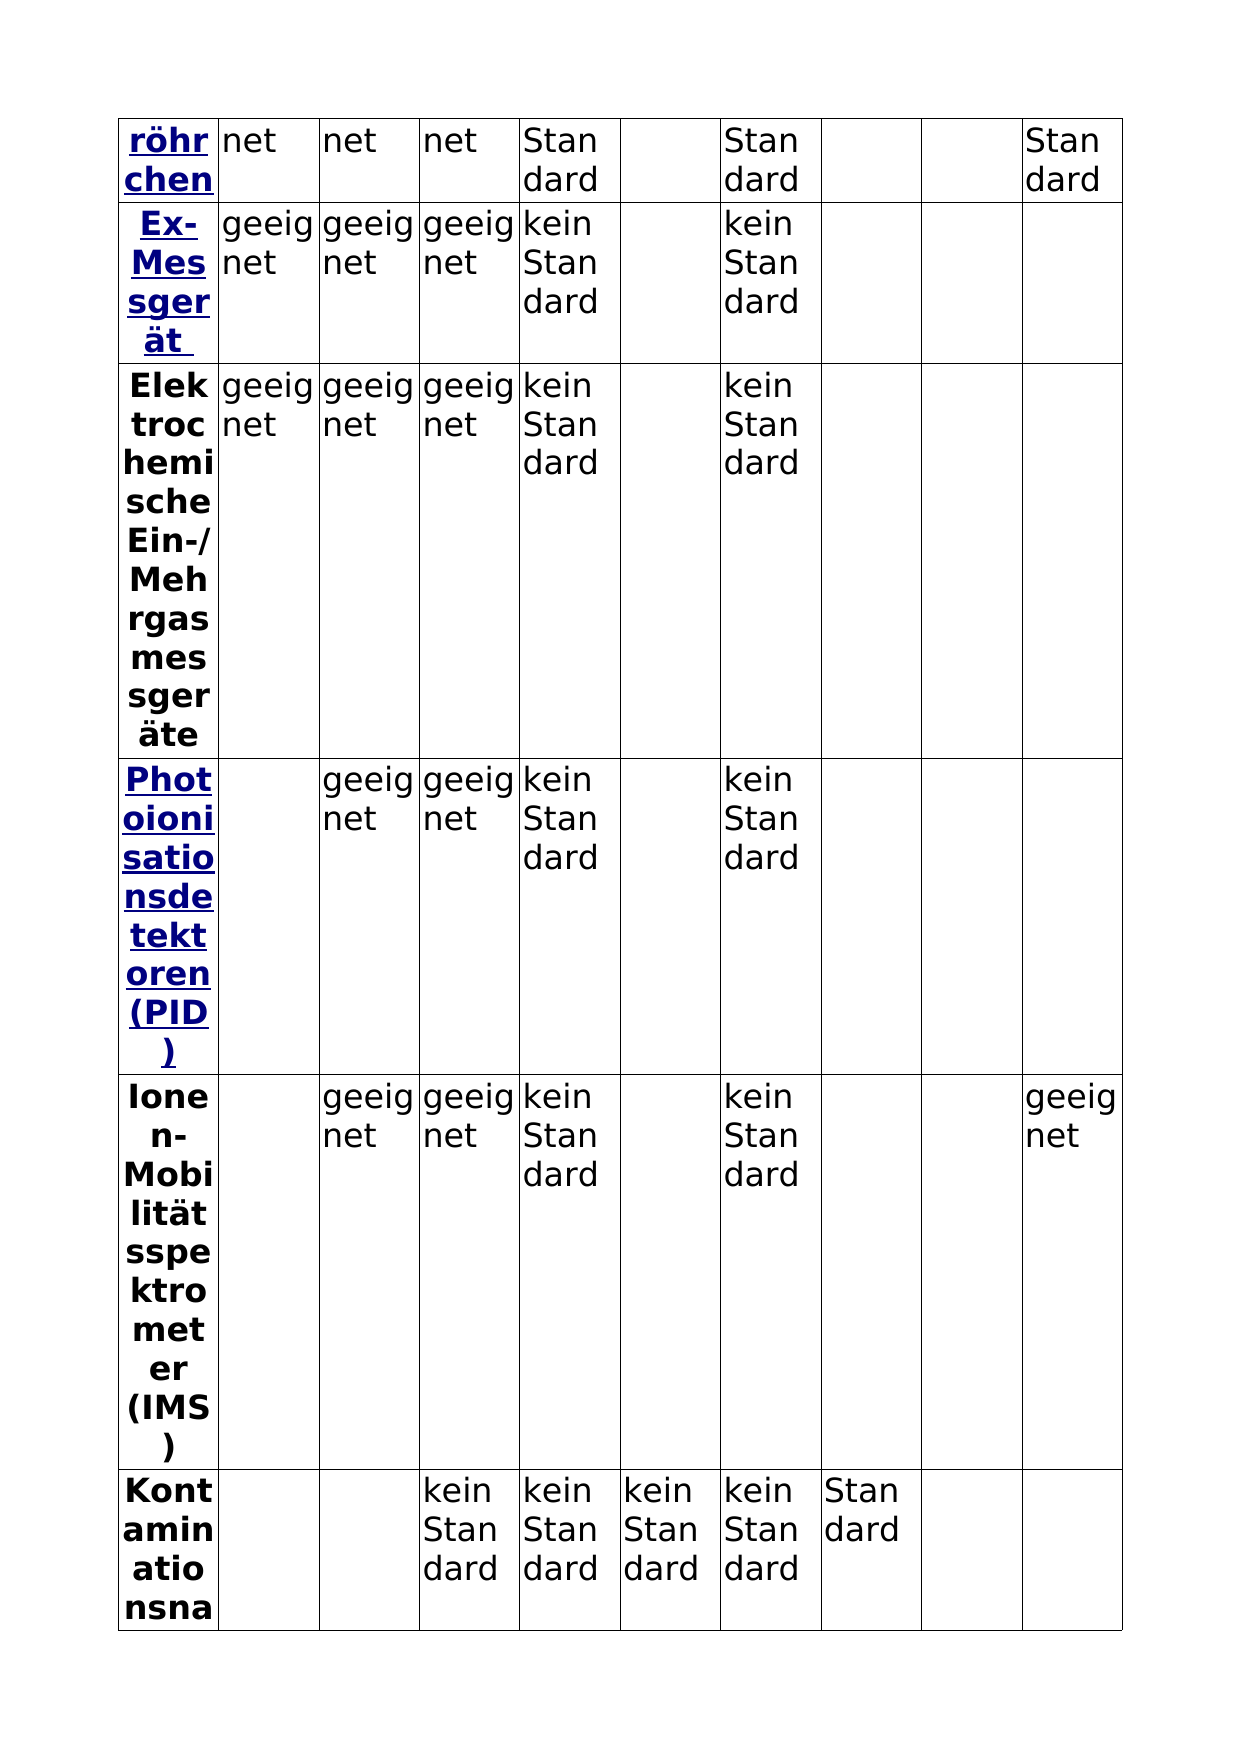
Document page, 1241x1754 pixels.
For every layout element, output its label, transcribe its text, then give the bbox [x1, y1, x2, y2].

table_cell [1023, 759, 1122, 1074]
table_cell kein Standard [721, 364, 821, 758]
table_cell kein Standard [520, 1075, 620, 1469]
table_cell [1023, 364, 1122, 758]
table_cell kein Standard [621, 1470, 720, 1630]
table_cell geeignet [219, 203, 319, 363]
table_cell [1023, 203, 1122, 363]
table_cell [621, 1075, 720, 1469]
table_cell Kontaminationsna [119, 1470, 218, 1630]
table_cell geeignet [420, 759, 519, 1074]
table_cell [922, 364, 1022, 758]
table_cell Ex-Messgerät [119, 203, 218, 363]
table_cell geeignet [320, 759, 419, 1074]
table_cell net [320, 119, 419, 202]
table_cell Standard [822, 1470, 921, 1630]
table_cell net [219, 119, 319, 202]
table_cell [822, 759, 921, 1074]
table_cell kein Standard [721, 1470, 821, 1630]
table_cell [922, 1470, 1022, 1630]
table_cell [922, 759, 1022, 1074]
table_cell [822, 119, 921, 202]
table_cell kein Standard [420, 1470, 519, 1630]
table_cell [1023, 1470, 1122, 1630]
table_cell geeignet [219, 364, 319, 758]
table_cell geeignet [320, 203, 419, 363]
table_cell [822, 203, 921, 363]
table_cell net [420, 119, 519, 202]
table_cell geeignet [420, 1075, 519, 1469]
table_cell kein Standard [520, 1470, 620, 1630]
table_cell [621, 759, 720, 1074]
table_cell kein Standard [721, 759, 821, 1074]
table_cell geeignet [1023, 1075, 1122, 1469]
table_cell geeignet [420, 203, 519, 363]
table_cell Photoionisationsdetektoren (PID) [119, 759, 218, 1074]
table_cell Standard [1023, 119, 1122, 202]
table_cell [621, 119, 720, 202]
table_cell Standard [721, 119, 821, 202]
table_cell röhrchen [119, 119, 218, 202]
table_cell Elektrochemische Ein-/Mehrgasmessgeräte [119, 364, 218, 758]
table_cell [320, 1470, 419, 1630]
table_cell [922, 203, 1022, 363]
table_cell kein Standard [721, 1075, 821, 1469]
table_cell [922, 1075, 1022, 1469]
table_cell Ionen-Mobilitätsspektrometer (IMS) [119, 1075, 218, 1469]
table_cell Standard [520, 119, 620, 202]
table_cell geeignet [320, 1075, 419, 1469]
table_cell [822, 1075, 921, 1469]
table_cell [922, 119, 1022, 202]
table_cell kein Standard [721, 203, 821, 363]
table_cell geeignet [320, 364, 419, 758]
table_cell [621, 203, 720, 363]
table_cell [219, 759, 319, 1074]
table_cell [822, 364, 921, 758]
table_cell [219, 1075, 319, 1469]
table_cell [621, 364, 720, 758]
table_cell geeignet [420, 364, 519, 758]
table_cell kein Standard [520, 203, 620, 363]
table_cell [219, 1470, 319, 1630]
table_cell kein Standard [520, 759, 620, 1074]
table_cell kein Standard [520, 364, 620, 758]
